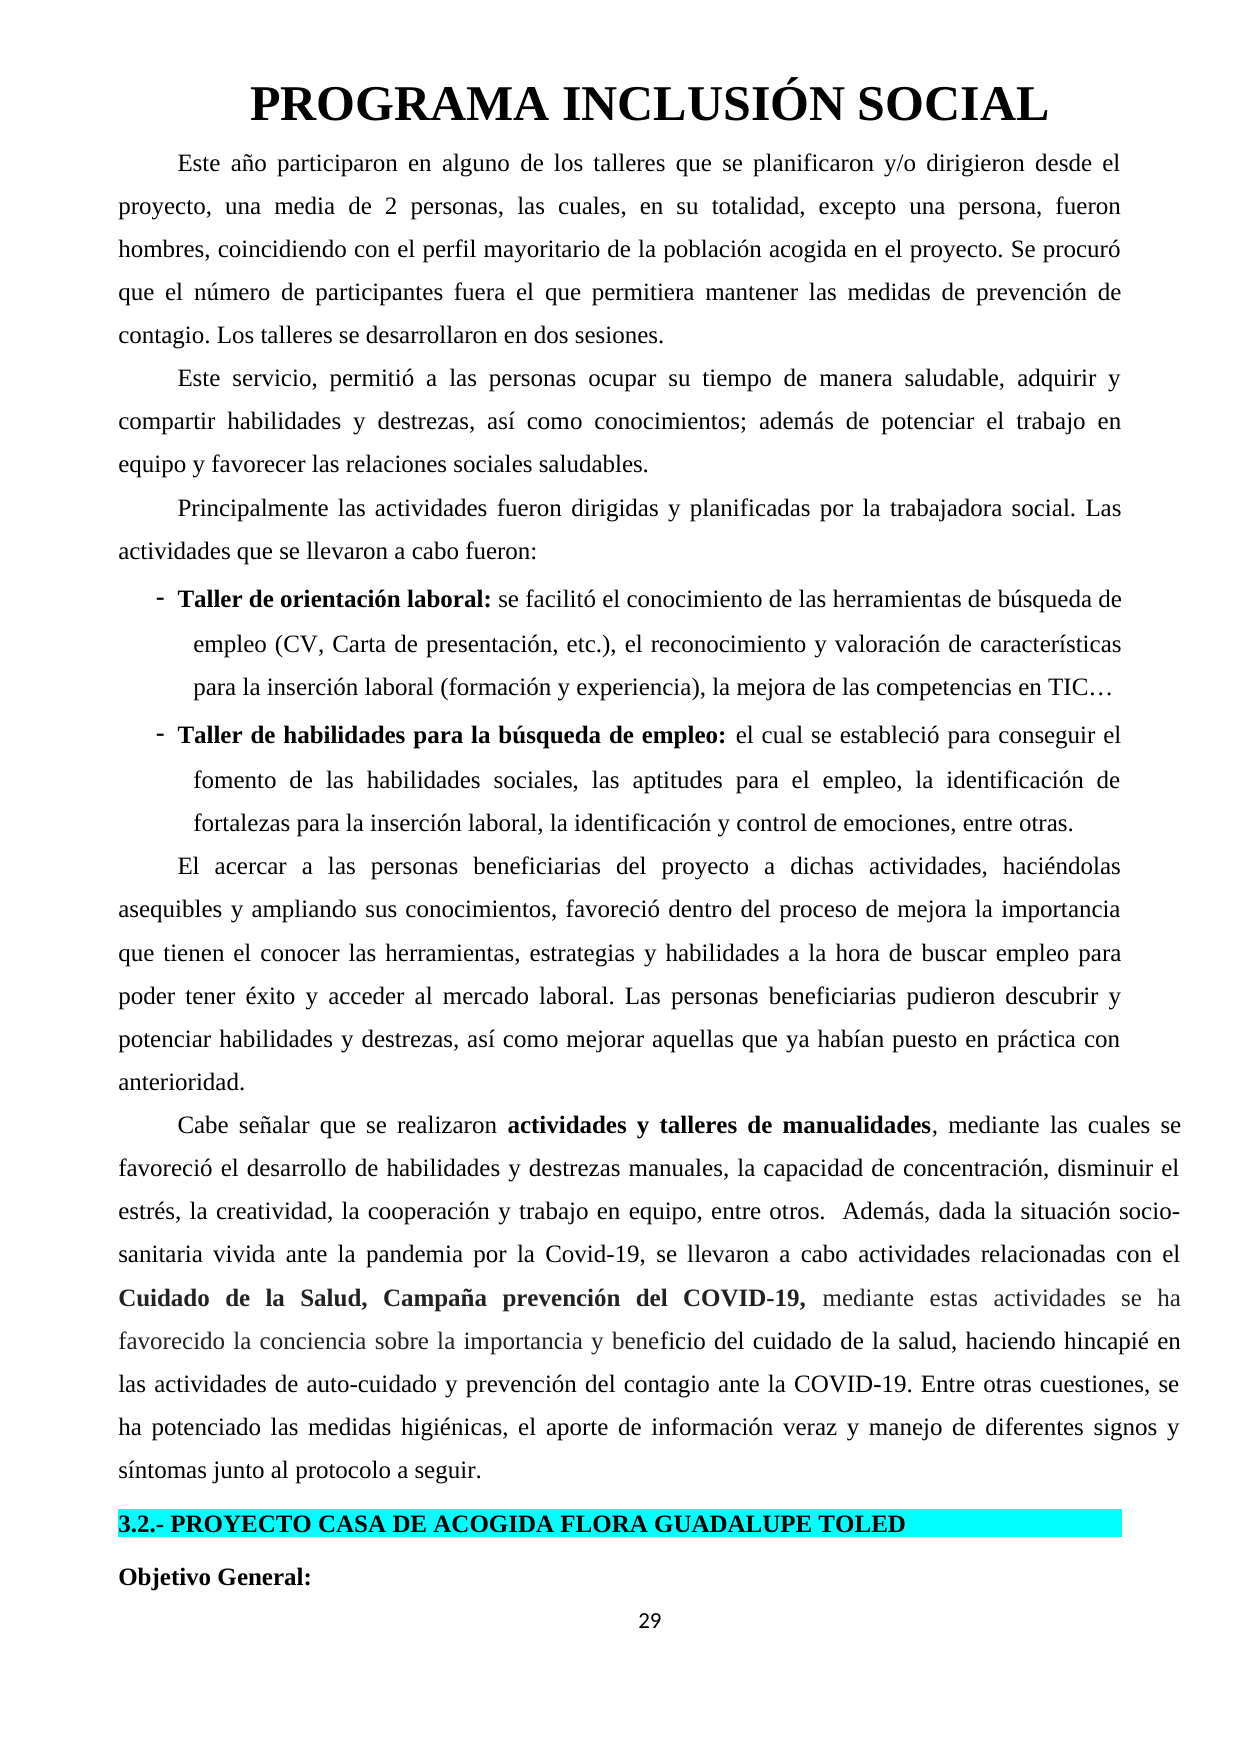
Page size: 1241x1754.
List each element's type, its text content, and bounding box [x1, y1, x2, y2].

list Taller de habilidades para la búsqueda de empleo: el cual se estableció para conseguir el fomento de las habilidades sociales, las aptitudes para el empleo, la identificación de fortalezas para la inserción laboral, la identificación y control de emociones, entre otras. [156, 715, 1122, 837]
list Taller de orientación laboral: se facilitó el conocimiento de las herramientas de búsqueda de empleo (CV, Carta de presentación, etc.), el reconocimiento y valoración de características para la inserción laboral (formación y experiencia), la mejora de las competencias en TIC… [156, 579, 1122, 701]
text Principalmente las actividades fueron dirigidas y planificadas por la trabajadora social. Las actividades que se llevaron a cabo fueron: [118, 493, 1122, 564]
list Cabe señalar que se realizaron actividades y talleres de manualidades, mediante las cuales se favoreció el desarrollo de habilidades y destrezas manuales, la capacidad de concentración, disminuir el estrés, la creatividad, la cooperación y trabajo en equipo, entre otros. Además, dada la situación socio-sanitaria vivida ante la pandemia por la Covid-19, se llevaron a cabo actividades relacionadas con el Cuidado de la Salud, Campaña prevención del COVID-19, mediante estas actividades se ha favorecido la conciencia sobre la importancia y beneficio del cuidado de la salud, haciendo hincapié en las actividades de auto-cuidado y prevención del contagio ante la COVID-19. Entre otras cuestiones, se ha potenciado las medidas higiénicas, el aporte de información veraz y manejo de diferentes signos y síntomas junto al protocolo a seguir. [118, 1110, 1181, 1484]
text Objetivo General: [118, 1562, 1122, 1577]
list El acercar a las personas beneficiarias del proyecto a dichas actividades, haciéndolas asequibles y ampliando sus conocimientos, favoreció dentro del proceso de mejora la importancia que tienen el conocer las herramientas, estrategias y habilidades a la hora de buscar empleo para poder tener éxito y acceder al mercado laboral. Las personas beneficiarias pudieron descubrir y potenciar habilidades y destrezas, así como mejorar aquellas que ya habían puesto en práctica con anterioridad. [118, 851, 1122, 1096]
text Este servicio, permitió a las personas ocupar su tiempo de manera saludable, adquirir y compartir habilidades y destrezas, así como conocimientos; además de potenciar el trabajo en equipo y favorecer las relaciones sociales saludables. [118, 363, 1122, 478]
text Este año participaron en alguno de los talleres que se planificaron y/o dirigieron desde el proyecto, una media de 2 personas, las cuales, en su totalidad, excepto una persona, fueron hombres, coincidiendo con el perfil mayoritario de la población acogida en el proyecto. Se procuró que el número de participantes fuera el que permitiera mantener las medidas de prevención de contagio. Los talleres se desarrollaron en dos sesiones. [118, 148, 1122, 349]
text 3.2.- PROYECTO CASA DE ACOGIDA FLORA GUADALUPE TOLED [118, 1509, 1122, 1537]
